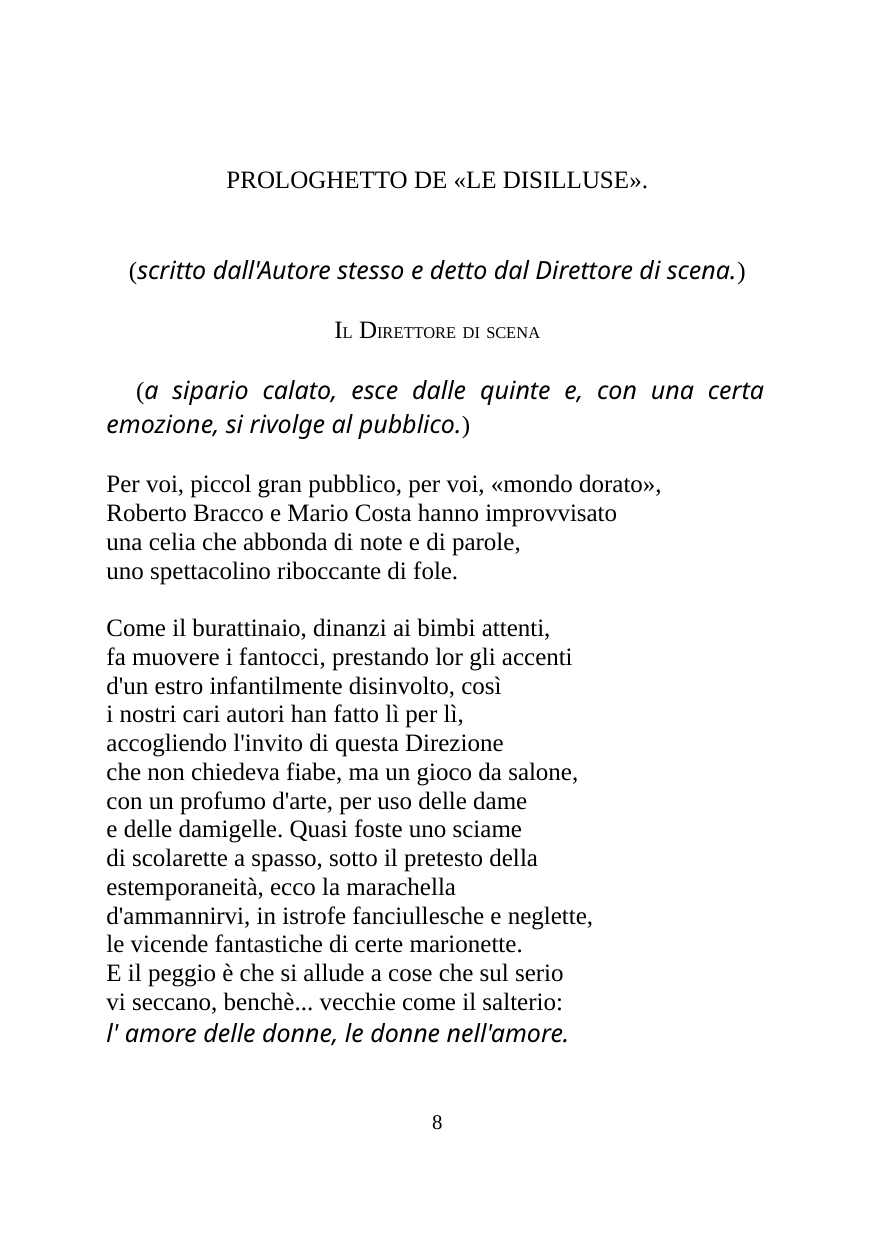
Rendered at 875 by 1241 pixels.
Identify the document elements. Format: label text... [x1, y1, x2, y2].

text accogliendo l'invito di questa Direzione [106, 728, 768, 757]
text le vicende fantastiche di certe marionette. [106, 929, 768, 958]
text che non chiedeva fiabe, ma un gioco da salone, [106, 757, 768, 786]
text vi seccano, benchè... vecchie come il salterio: [106, 987, 768, 1016]
text Il Direttore di scena [106, 315, 768, 344]
text uno spettacolino riboccante di fole. [106, 556, 768, 584]
text i nostri cari autori han fatto lì per lì, [106, 699, 768, 728]
text con un profumo d'arte, per uso delle dame [106, 786, 768, 814]
text fa muovere i fantocci, prestando lor gli accenti [106, 642, 768, 671]
text Per voi, piccol gran pubblico, per voi, «mondo dorato», [106, 469, 768, 498]
text estemporaneità, ecco la marachella [106, 872, 768, 901]
text (a sipario calato, esce dalle quinte e, con una certa emozione, si rivolge al pubblico.) [106, 373, 768, 441]
text e delle damigelle. Quasi foste uno sciame [106, 814, 768, 843]
text una celia che abbonda di note e di parole, [106, 527, 768, 556]
text d'un estro infantilmente disinvolto, così [106, 671, 768, 699]
text Roberto Bracco e Mario Costa hanno improvvisato [106, 498, 768, 527]
text d'ammannirvi, in istrofe fanciullesche e neglette, [106, 901, 768, 929]
text Come il burattinaio, dinanzi ai bimbi attenti, [106, 613, 768, 642]
text E il peggio è che si allude a cose che sul serio [106, 958, 768, 987]
text di scolarette a spasso, sotto il pretesto della [106, 843, 768, 872]
text (scritto dall'Autore stesso e detto dal Direttore di scena.) [106, 252, 768, 286]
text l' amore delle donne, le donne nell'amore. [106, 1016, 768, 1050]
subtitle PROLOGHETTO DE «LE DISILLUSE». [106, 165, 768, 194]
